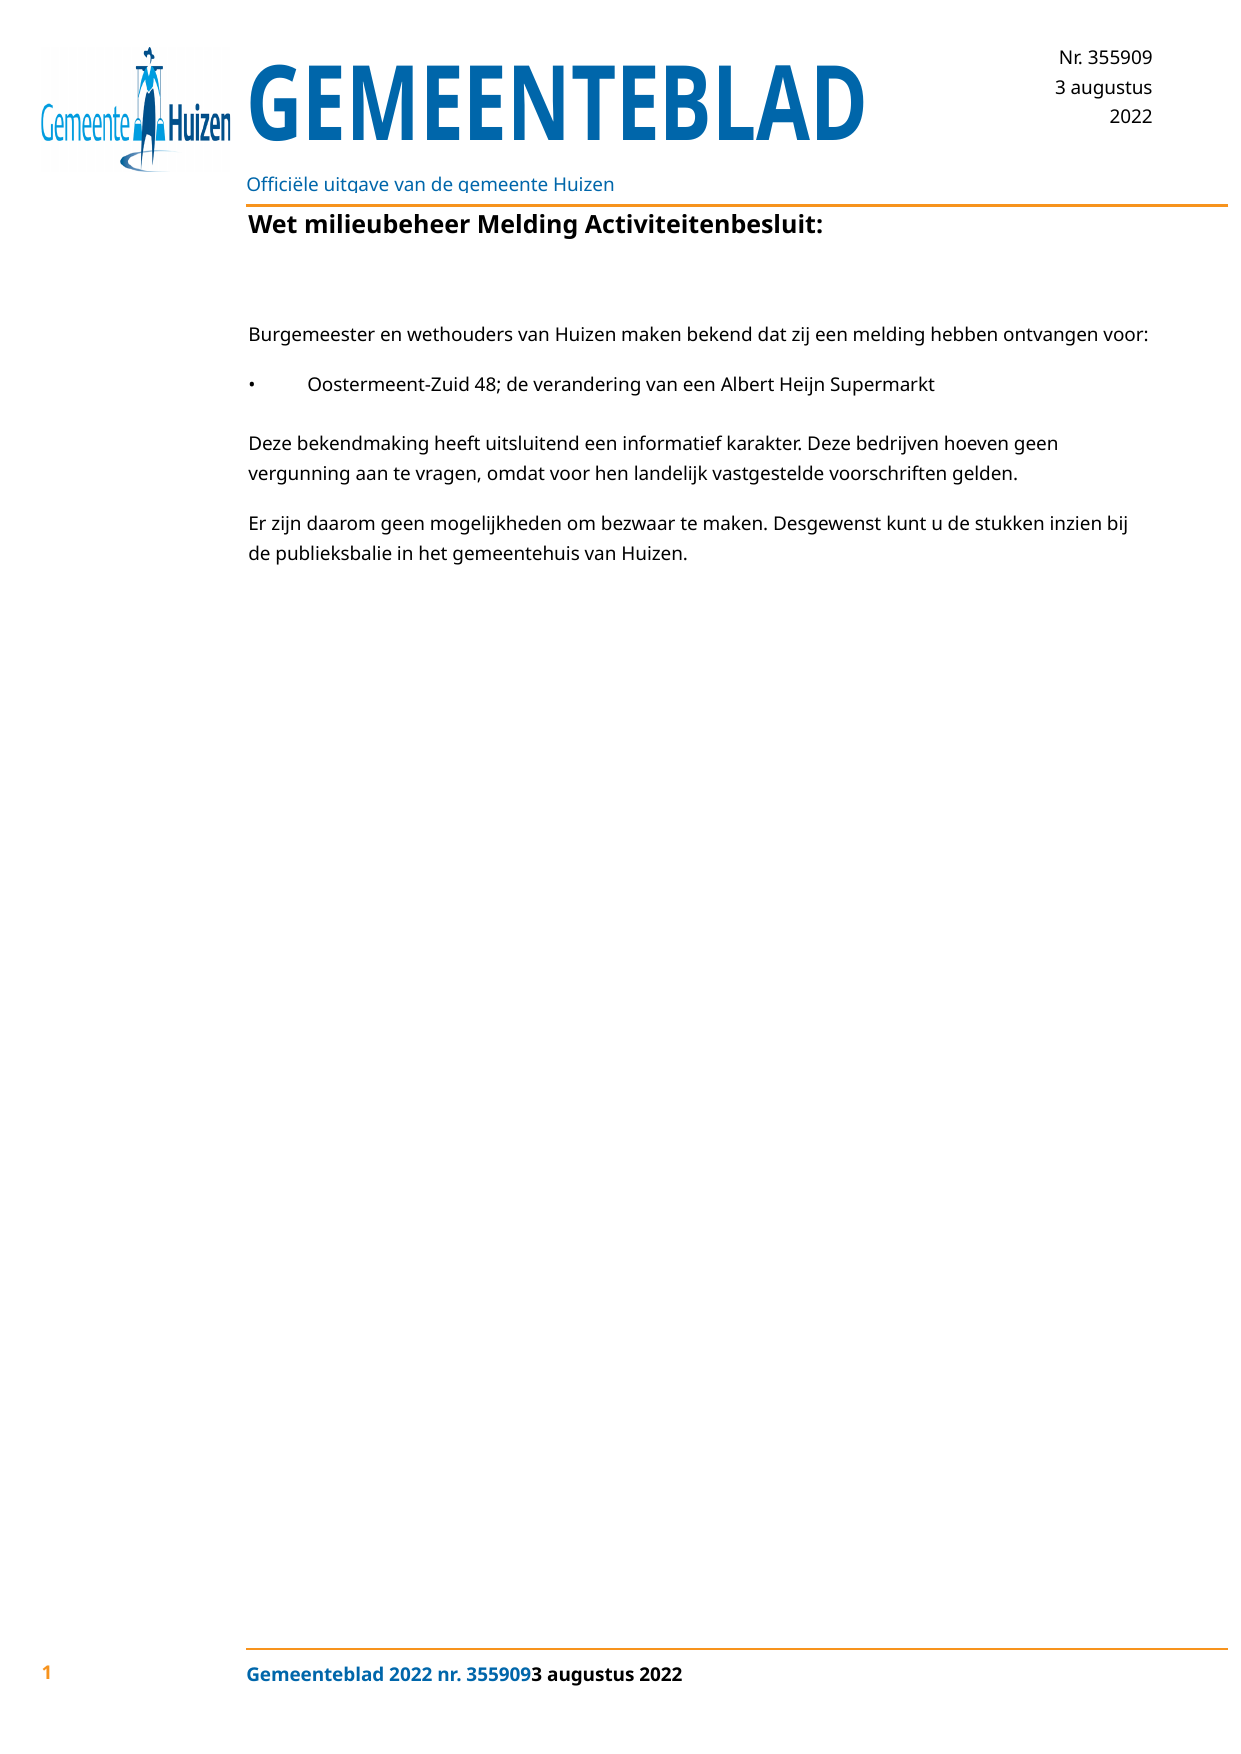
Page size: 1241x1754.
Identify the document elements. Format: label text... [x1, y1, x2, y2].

text Deze bekendmaking heeft uitsluitend een informatief karakter. Deze bedrijven hoeven geen vergunning aan te vragen, omdat voor hen landelijk vastgestelde voorschriften gelden. [248, 430, 1152, 486]
picture [41, 47, 231, 172]
text Wet milieubeheer Melding Activiteitenbesluit: [248, 207, 1152, 241]
text Er zijn daarom geen mogelijkheden om bezwaar te maken. Desgewenst kunt u de stukken inzien bij de publieksbalie in het gemeentehuis van Huizen. [248, 510, 1152, 566]
text Burgemeester en wethouders van Huizen maken bekend dat zij een melding hebben ontvangen voor: [248, 321, 1152, 346]
list Oostermeent-Zuid 48; de verandering van een Albert Heijn Supermarkt [248, 371, 1152, 397]
